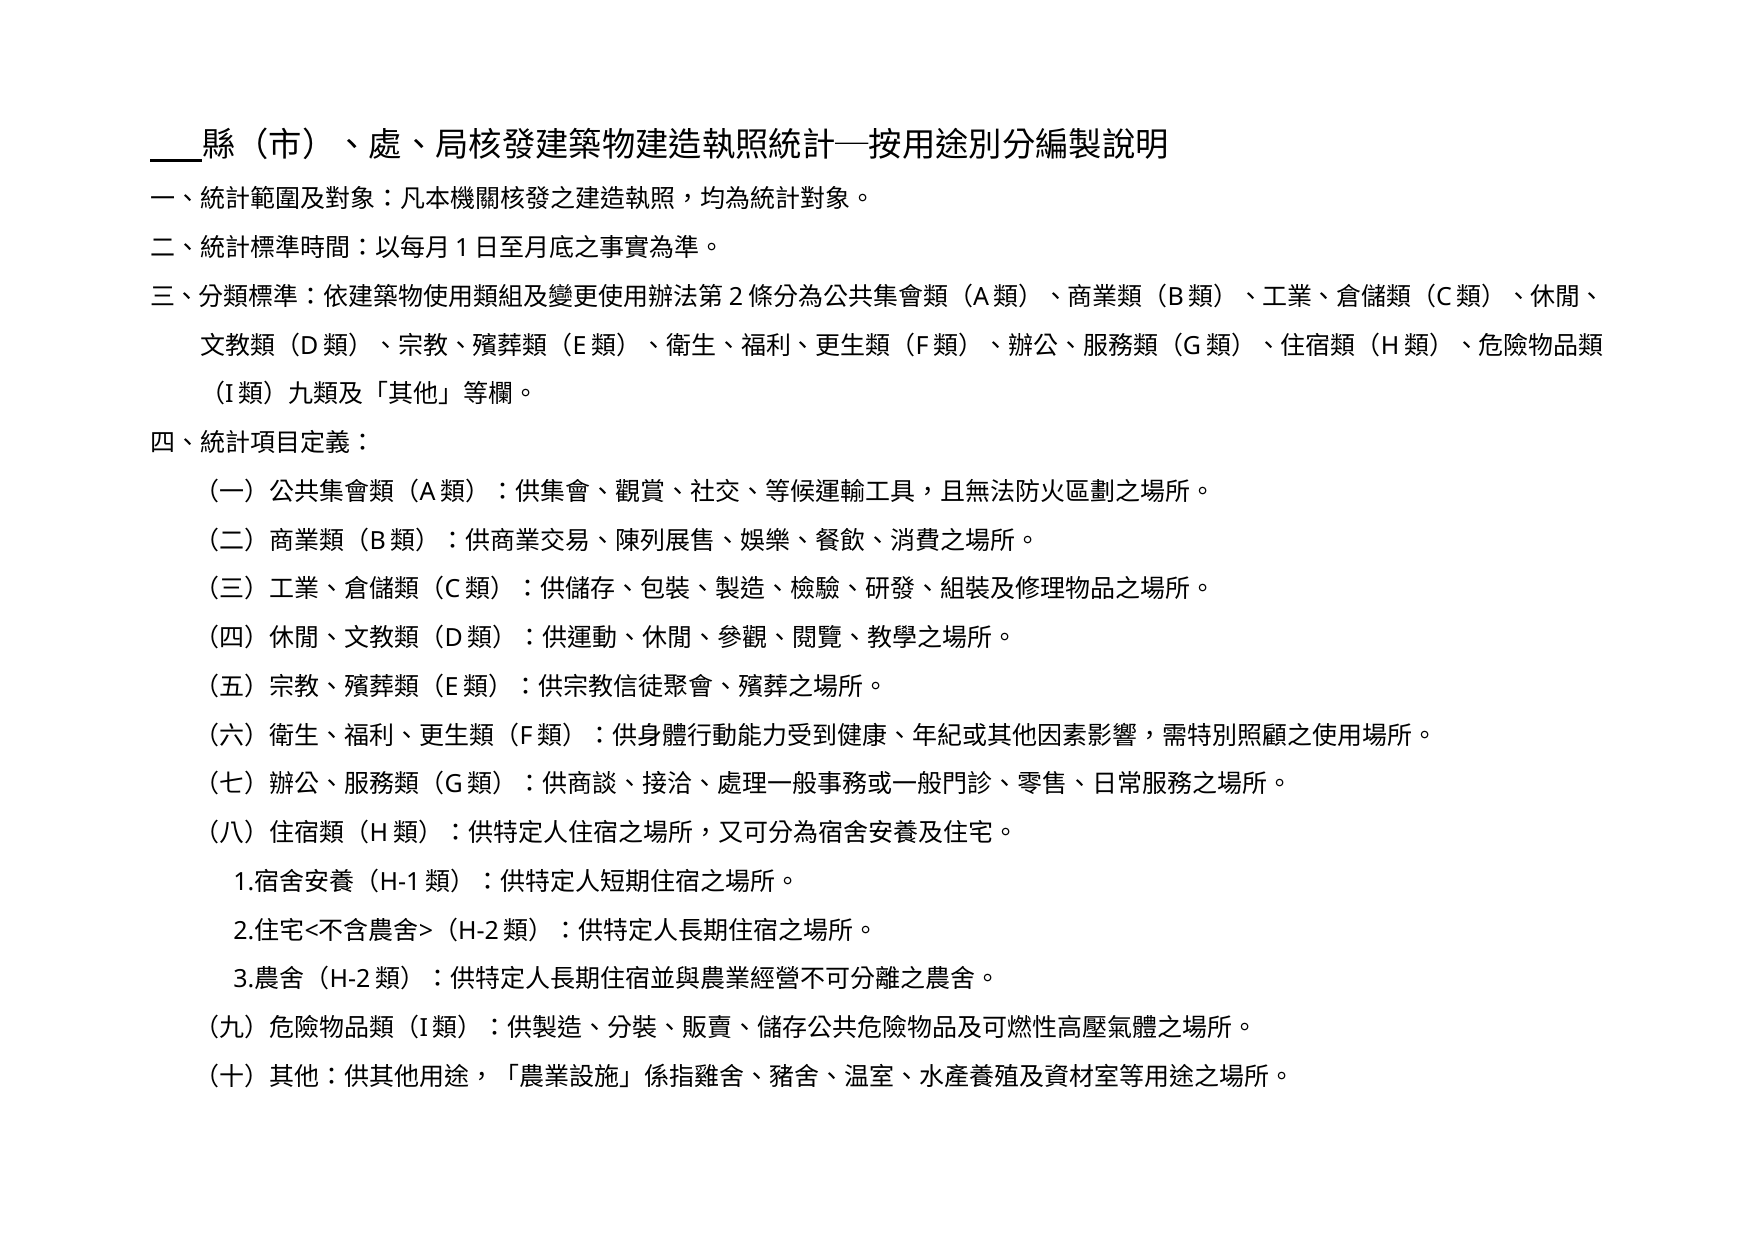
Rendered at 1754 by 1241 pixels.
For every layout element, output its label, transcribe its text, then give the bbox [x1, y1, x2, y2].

text （七）辦公、服務類（G類）：供商談、接洽、處理一般事務或一般門診、零售、日常服務之場所。 [150, 764, 1604, 800]
text （一）公共集會類（A類）：供集會、觀賞、社交、等候運輸工具，且無法防火區劃之場所。 [150, 471, 1604, 508]
text （九）危險物品類（I類）：供製造、分裝、販賣、儲存公共危險物品及可燃性高壓氣體之場所。 [150, 1008, 1604, 1044]
text （十）其他：供其他用途，「農業設施」係指雞舍、豬舍、温室、水產養殖及資材室等用途之場所。 [150, 1056, 1604, 1093]
text （四）休閒、文教類（D類）：供運動、休閒、參觀、閱覽、教學之場所。 [150, 618, 1604, 654]
text 二、統計標準時間：以每月1日至月底之事實為準。 [150, 228, 1604, 264]
text 四、統計項目定義： [150, 423, 1604, 459]
text （二）商業類（B類）：供商業交易、陳列展售、娛樂、餐飲、消費之場所。 [150, 520, 1604, 556]
text 縣（市）、處、局核發建築物建造執照統計─按用途別分編製說明 [150, 118, 1604, 166]
text 一、統計範圍及對象：凡本機關核發之建造執照，均為統計對象。 [150, 179, 1604, 215]
text 三、分類標準：依建築物使用類組及變更使用辦法第2條分為公共集會類（A類）、商業類（B類）、工業、倉儲類（C類）、休閒、 [150, 276, 1604, 313]
text 2.住宅<不含農舍>（H-2類）：供特定人長期住宿之場所。 [150, 910, 1604, 946]
text （I類）九類及「其他」等欄。 [200, 374, 1604, 410]
text （三）工業、倉儲類（C類）：供儲存、包裝、製造、檢驗、研發、組裝及修理物品之場所。 [150, 569, 1604, 605]
text （六）衛生、福利、更生類（F類）：供身體行動能力受到健康、年紀或其他因素影響，需特別照顧之使用場所。 [150, 715, 1604, 751]
text （八）住宿類（H類）：供特定人住宿之場所，又可分為宿舍安養及住宅。 [150, 813, 1604, 849]
text 3.農舍（H-2類）：供特定人長期住宿並與農業經營不可分離之農舍。 [150, 959, 1604, 995]
text 文教類（D類）、宗教、殯葬類（E類）、衛生、福利、更生類（F類）、辦公、服務類（G類）、住宿類（H類）、危險物品類 [200, 325, 1604, 361]
text 1.宿舍安養（H-1類）：供特定人短期住宿之場所。 [150, 861, 1604, 898]
text （五）宗教、殯葬類（E類）：供宗教信徒聚會、殯葬之場所。 [150, 666, 1604, 703]
